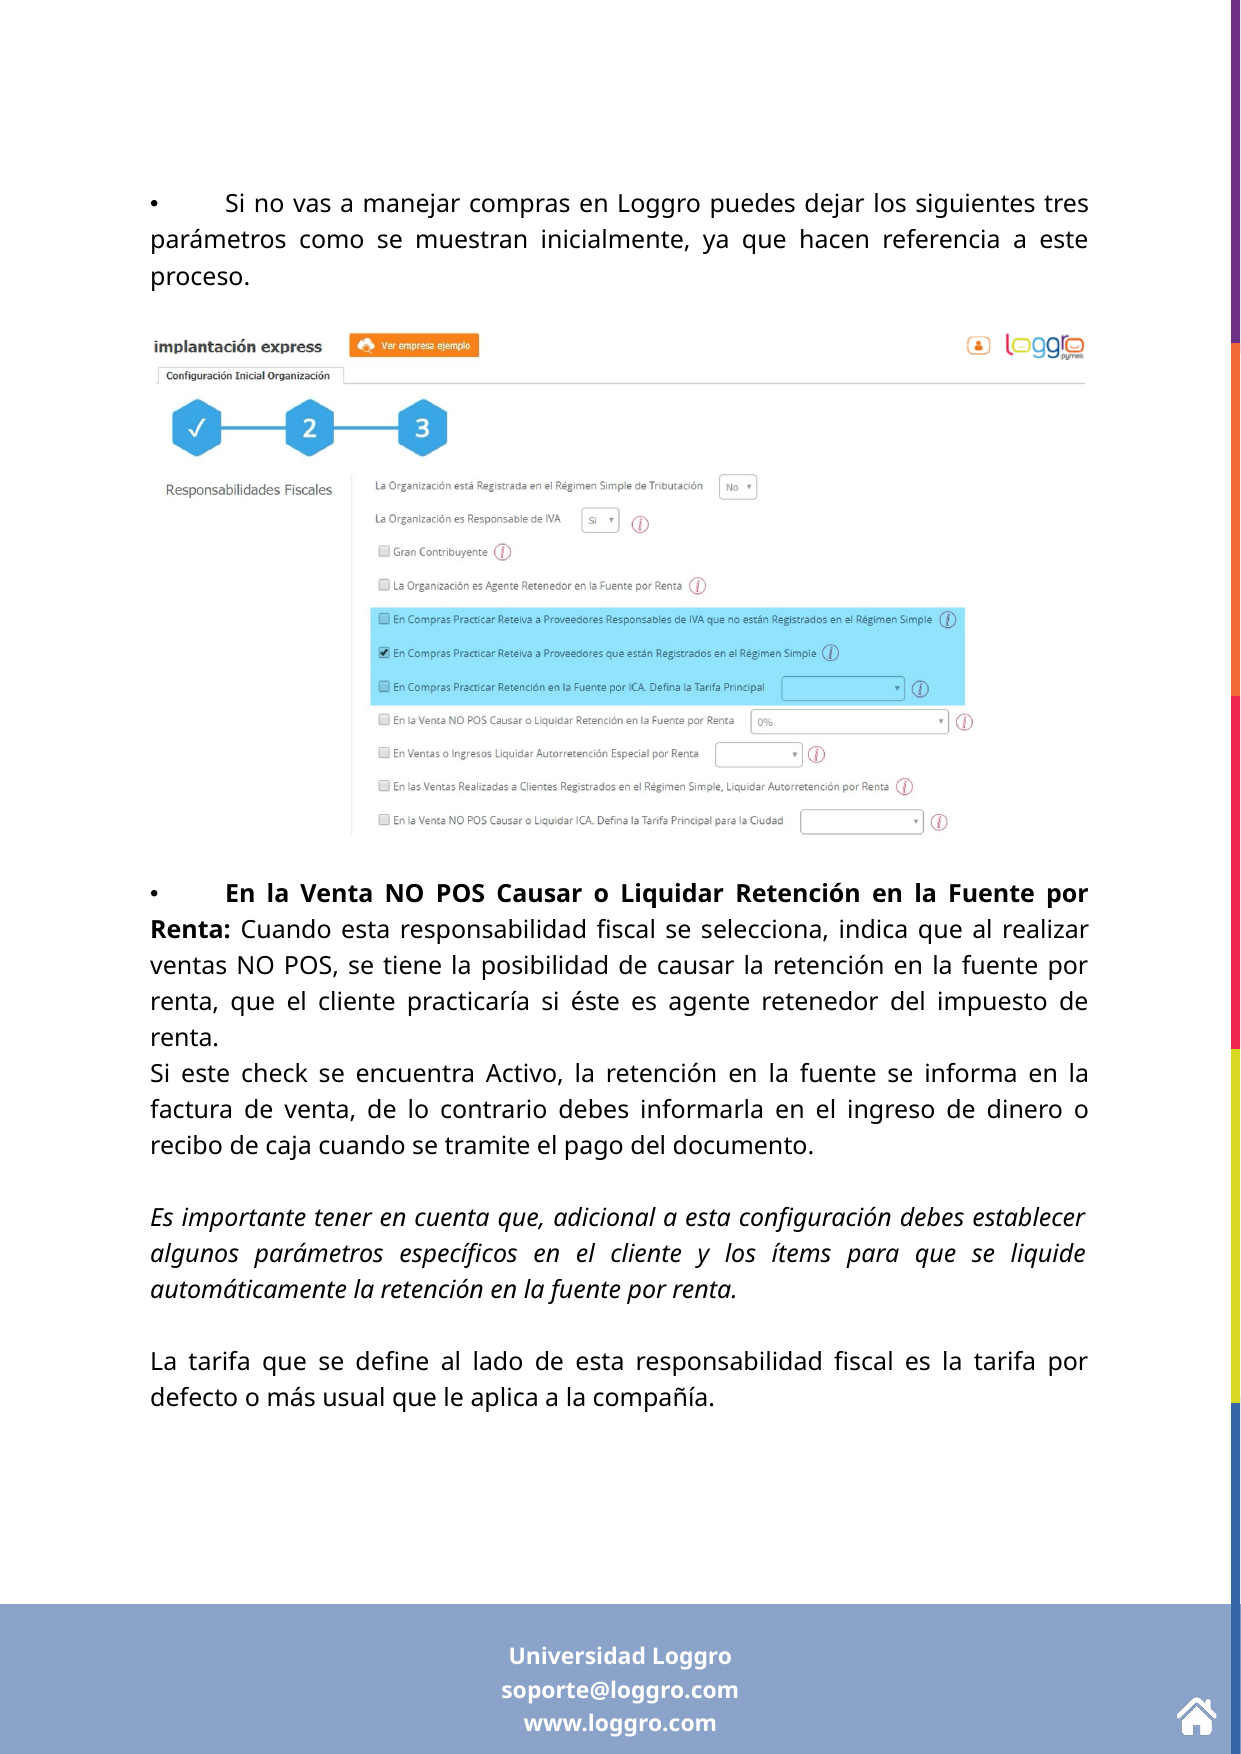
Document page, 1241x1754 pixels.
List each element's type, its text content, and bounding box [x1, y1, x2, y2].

picture [1177, 1696, 1217, 1736]
list Si no vas a manejar compras en Loggro puedes dejar los siguientes tres parámetros como se muestran inicialmente, ya que hacen referencia a este proceso. [150, 186, 1090, 328]
list En la Venta NO POS Causar o Liquidar Retención en la Fuente por Renta: Cuando esta responsabilidad fiscal se selecciona, indica que al realizar ventas NO POS, se tiene la posibilidad de causar la retención en la fuente por renta, que el cliente practicaría si éste es agente retenedor del impuesto de renta. [150, 875, 1090, 1053]
list Si este check se encuentra Activo, la retención en la fuente se informa en la factura de venta, de lo contrario debes informarla en el ingreso de dinero o recibo de caja cuando se tramite el pago del documento. [150, 1056, 1090, 1162]
list Es importante tener en cuenta que, adicional a esta configuración debes establecer algunos parámetros específicos en el cliente y los ítems para que se liquide automáticamente la retención en la fuente por renta. [150, 1200, 1090, 1306]
list La tarifa que se define al lado de esta responsabilidad fiscal es la tarifa por defecto o más usual que le aplica a la compañía. [150, 1344, 1090, 1414]
picture [150, 330, 1091, 838]
